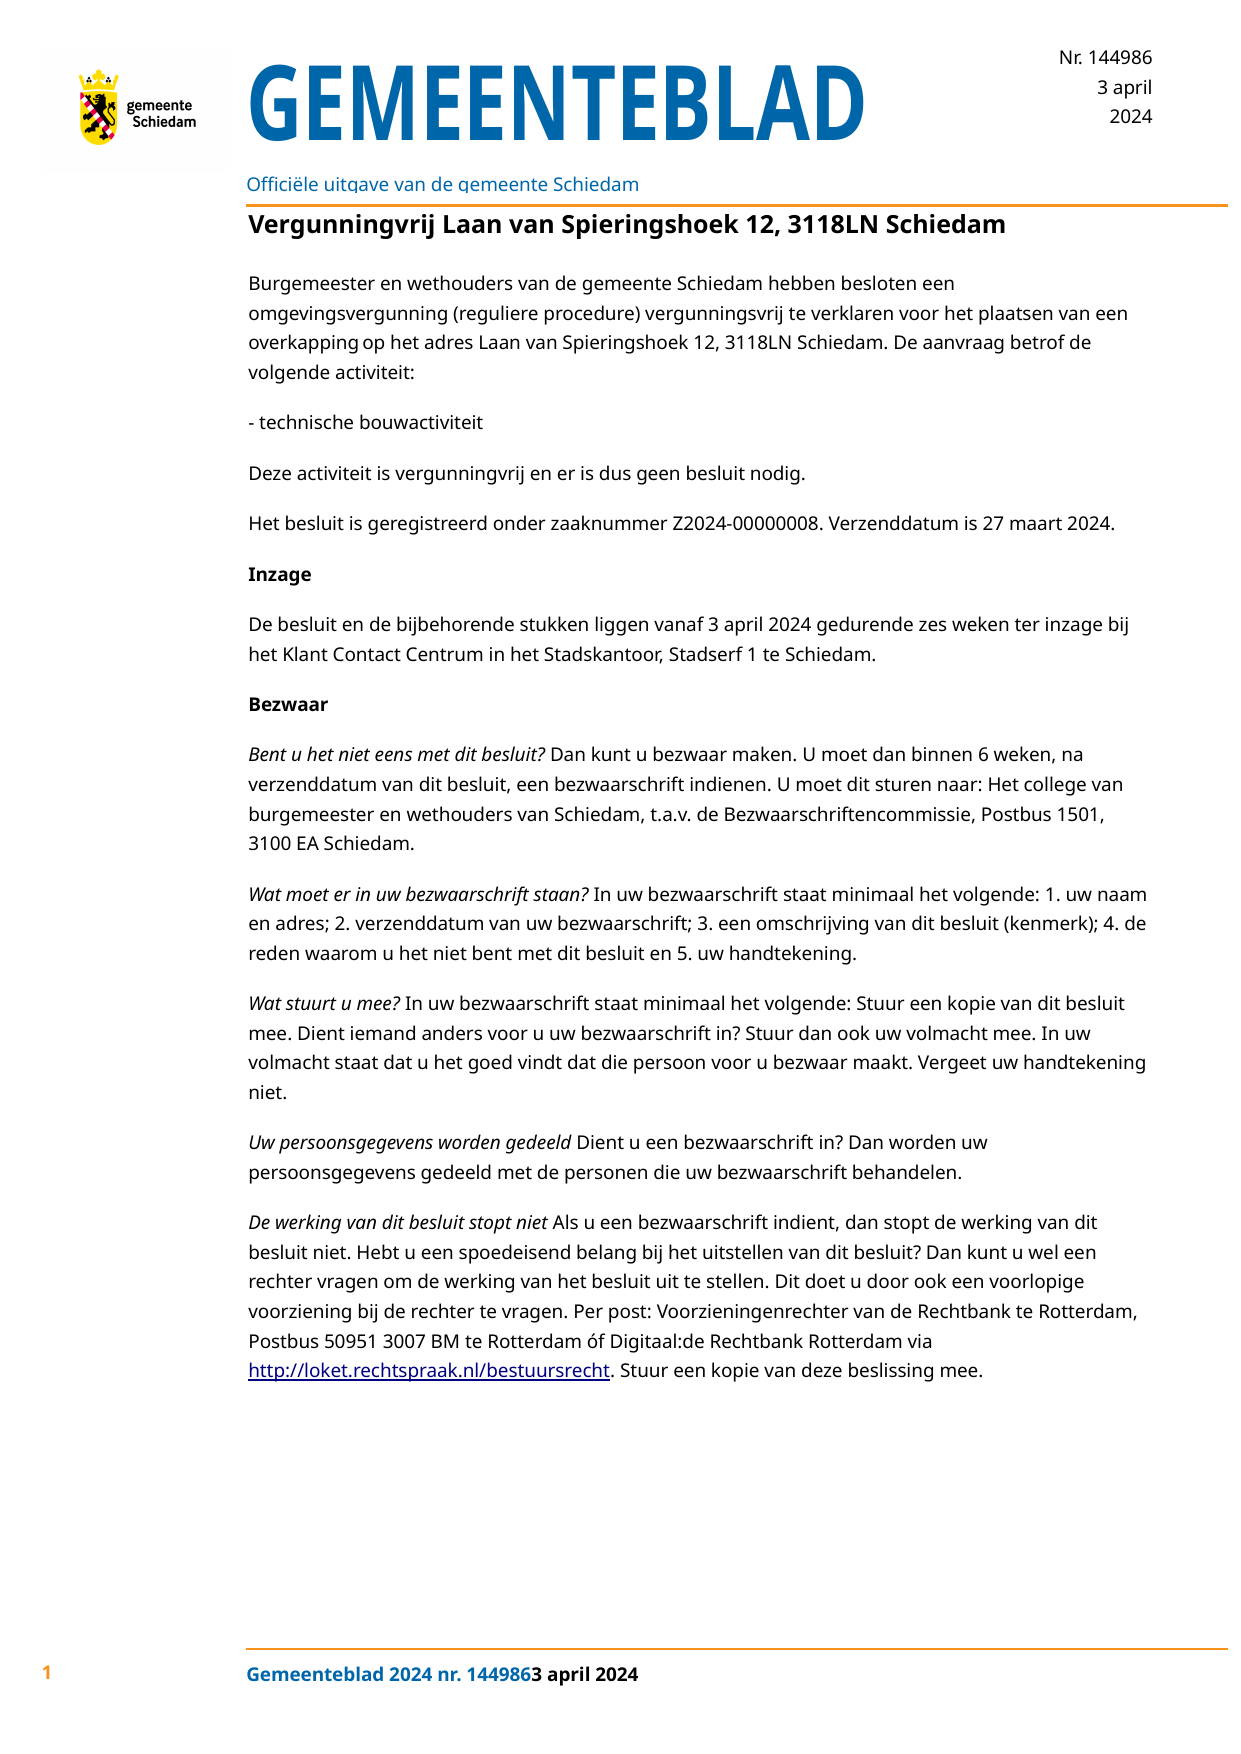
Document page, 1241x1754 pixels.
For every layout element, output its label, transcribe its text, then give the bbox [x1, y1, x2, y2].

text Inzage [248, 561, 1152, 586]
text Burgemeester en wethouders van de gemeente Schiedam hebben besloten een omgevingsvergunning (reguliere procedure) vergunningsvrij te verklaren voor het plaatsen van een overkapping op het adres Laan van Spieringshoek 12, 3118LN Schiedam. De aanvraag betrof de volgende activiteit: [248, 270, 1152, 385]
text Bezwaar [248, 691, 1152, 717]
text Uw persoonsgegevens worden gedeeld Dient u een bezwaarschrift in? Dan worden uw persoonsgegevens gedeeld met de personen die uw bezwaarschrift behandelen. [248, 1129, 1152, 1185]
picture [41, 47, 231, 172]
text Vergunningvrij Laan van Spieringshoek 12, 3118LN Schiedam [248, 207, 1152, 241]
text De werking van dit besluit stopt niet Als u een bezwaarschrift indient, dan stopt de werking van dit besluit niet. Hebt u een spoedeisend belang bij het uitstellen van dit besluit? Dan kunt u wel een rechter vragen om de werking van het besluit uit te stellen. Dit doet u door ook een voorlopige voorziening bij de rechter te vragen. Per post: Voorzieningenrechter van de Rechtbank te Rotterdam, Postbus 50951 3007 BM te Rotterdam óf Digitaal:de Rechtbank Rotterdam via http://loket.rechtspraak.nl/bestuursrecht. Stuur een kopie van deze beslissing mee. [248, 1209, 1152, 1383]
text Bent u het niet eens met dit besluit? Dan kunt u bezwaar maken. U moet dan binnen 6 weken, na verzenddatum van dit besluit, een bezwaarschrift indienen. U moet dit sturen naar: Het college van burgemeester en wethouders van Schiedam, t.a.v. de Bezwaarschriftencommissie, Postbus 1501, 3100 EA Schiedam. [248, 742, 1152, 856]
text Het besluit is geregistreerd onder zaaknummer Z2024-00000008. Verzenddatum is 27 maart 2024. [248, 510, 1152, 536]
text Wat moet er in uw bezwaarschrift staan? In uw bezwaarschrift staat minimaal het volgende: 1. uw naam en adres; 2. verzenddatum van uw bezwaarschrift; 3. een omschrijving van dit besluit (kenmerk); 4. de reden waarom u het niet bent met dit besluit en 5. uw handtekening. [248, 881, 1152, 966]
text De besluit en de bijbehorende stukken liggen vanaf 3 april 2024 gedurende zes weken ter inzage bij het Klant Contact Centrum in het Stadskantoor, Stadserf 1 te Schiedam. [248, 611, 1152, 666]
text Deze activiteit is vergunningvrij en er is dus geen besluit nodig. [248, 460, 1152, 486]
text Wat stuurt u mee? In uw bezwaarschrift staat minimaal het volgende: Stuur een kopie van dit besluit mee. Dient iemand anders voor u uw bezwaarschrift in? Stuur dan ook uw volmacht mee. In uw volmacht staat dat u het goed vindt dat die persoon voor u bezwaar maakt. Vergeet uw handtekening niet. [248, 990, 1152, 1105]
text - technische bouwactiviteit [248, 409, 1152, 435]
